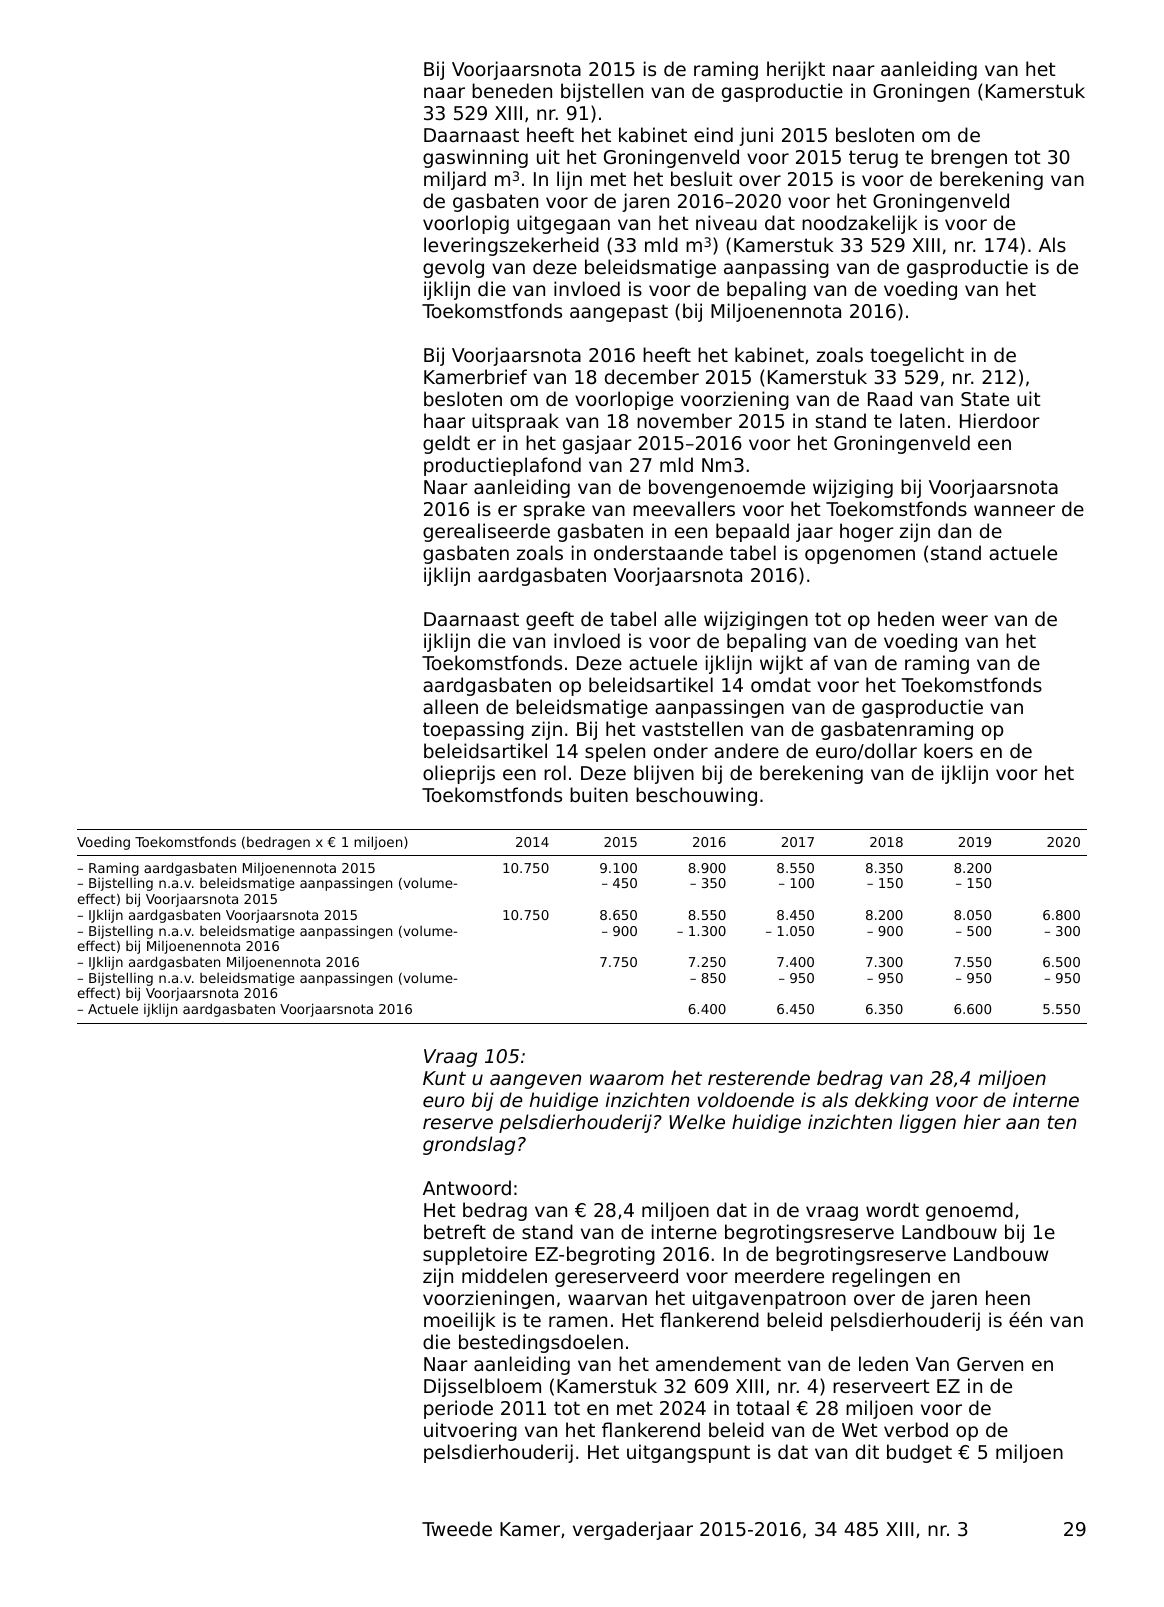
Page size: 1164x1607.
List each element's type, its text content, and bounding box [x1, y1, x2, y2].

table_cell 5.550 [998, 1002, 1087, 1022]
table_cell 7.550 [909, 955, 998, 971]
table_cell 7.300 [821, 955, 909, 971]
table_cell 9.100 [555, 856, 644, 876]
table_cell 10.750 [466, 856, 555, 876]
text Daarnaast heeft het kabinet eind juni 2015 besloten om de gaswinning uit het Groningenveld voor 2015 terug te brengen tot 30 miljard m3. In lijn met het besluit over 2015 is voor de berekening van de gasbaten voor de jaren 2016–2020 voor het Groningenveld voorlopig uitgegaan van het niveau dat noodzakelijk is voor de leveringszekerheid (33 mld m3) (Kamerstuk 33 529 XIII, nr. 174). Als gevolg van deze beleidsmatige aanpassing van de gasproductie is de ijklijn die van invloed is voor de bepaling van de voeding van het Toekomstfonds aangepast (bij Miljoenennota 2016). [422, 125, 1087, 323]
table_header 2014 [466, 830, 555, 855]
table_cell [466, 1002, 555, 1022]
table_header 2018 [821, 830, 909, 855]
text Kunt u aangeven waarom het resterende bedrag van 28,4 miljoen euro bij de huidige inzichten voldoende is als dekking voor de interne reserve pelsdierhouderij? Welke huidige inzichten liggen hier aan ten grondslag? [422, 1068, 1087, 1156]
table_cell 6.500 [998, 955, 1087, 971]
table_cell – 150 [821, 876, 909, 908]
table_cell – Bijstelling n.a.v. beleidsmatige aanpassingen (volume-effect) bij Miljoenennota 2016 [77, 924, 466, 955]
table_cell 8.900 [644, 856, 732, 876]
table_cell [998, 876, 1087, 908]
table_cell 10.750 [466, 908, 555, 923]
table_header 2016 [644, 830, 732, 855]
table_cell 7.250 [644, 955, 732, 971]
table_cell 6.800 [998, 908, 1087, 923]
table_cell 8.050 [909, 908, 998, 923]
table_cell 8.200 [909, 856, 998, 876]
text Bij Voorjaarsnota 2015 is de raming herijkt naar aanleiding van het naar beneden bijstellen van de gasproductie in Groningen (Kamerstuk 33 529 XIII, nr. 91). [422, 59, 1087, 125]
table_cell 8.350 [821, 856, 909, 876]
table_cell – 900 [821, 924, 909, 955]
table_cell [466, 955, 555, 971]
table_cell 6.450 [732, 1002, 821, 1022]
table_header 2017 [732, 830, 821, 855]
table_cell – 1.300 [644, 924, 732, 955]
table_cell [555, 971, 644, 1002]
text Naar aanleiding van het amendement van de leden Van Gerven en Dijsselbloem (Kamerstuk 32 609 XIII, nr. 4) reserveert EZ in de periode 2011 tot en met 2024 in totaal € 28 miljoen voor de uitvoering van het flankerend beleid van de Wet verbod op de pelsdierhouderij. Het uitgangspunt is dat van dit budget € 5 miljoen [422, 1354, 1087, 1463]
text Antwoord: [422, 1178, 1087, 1200]
table_cell – 300 [998, 924, 1087, 955]
table_cell 7.400 [732, 955, 821, 971]
table_cell [466, 924, 555, 955]
table_cell – Actuele ijklijn aardgasbaten Voorjaarsnota 2016 [77, 1002, 466, 1022]
table_cell – IJklijn aardgasbaten Miljoenennota 2016 [77, 955, 466, 971]
table_header 2020 [998, 830, 1087, 855]
table_header 2015 [555, 830, 644, 855]
text Bij Voorjaarsnota 2016 heeft het kabinet, zoals toegelicht in de Kamerbrief van 18 december 2015 (Kamerstuk 33 529, nr. 212), besloten om de voorlopige voorziening van de Raad van State uit haar uitspraak van 18 november 2015 in stand te laten. Hierdoor geldt er in het gasjaar 2015–2016 voor het Groningenveld een productieplafond van 27 mld Nm3. [422, 345, 1087, 477]
text Daarnaast geeft de tabel alle wijzigingen tot op heden weer van de ijklijn die van invloed is voor de bepaling van de voeding van het Toekomstfonds. Deze actuele ijklijn wijkt af van de raming van de aardgasbaten op beleidsartikel 14 omdat voor het Toekomstfonds alleen de beleidsmatige aanpassingen van de gasproductie van toepassing zijn. Bij het vaststellen van de gasbatenraming op beleidsartikel 14 spelen onder andere de euro/dollar koers en de olieprijs een rol. Deze blijven bij de berekening van de ijklijn voor het Toekomstfonds buiten beschouwing. [422, 609, 1087, 807]
table_cell [998, 856, 1087, 876]
text Vraag 105: [422, 1046, 1087, 1068]
table_cell – 900 [555, 924, 644, 955]
table_cell – 950 [821, 971, 909, 1002]
table_header 2019 [909, 830, 998, 855]
table_cell – IJklijn aardgasbaten Voorjaarsnota 2015 [77, 908, 466, 923]
table_header Voeding Toekomstfonds (bedragen x € 1 miljoen) [77, 830, 466, 855]
table_cell – 500 [909, 924, 998, 955]
table_cell – 950 [909, 971, 998, 1002]
table_cell – 150 [909, 876, 998, 908]
table_cell – Bijstelling n.a.v. beleidsmatige aanpassingen (volume-effect) bij Voorjaarsnota 2015 [77, 876, 466, 908]
table_cell – 850 [644, 971, 732, 1002]
table_cell – Bijstelling n.a.v. beleidsmatige aanpassingen (volume-effect) bij Voorjaarsnota 2016 [77, 971, 466, 1002]
table_cell 8.200 [821, 908, 909, 923]
table_cell – 950 [732, 971, 821, 1002]
table_cell 6.350 [821, 1002, 909, 1022]
table_cell 7.750 [555, 955, 644, 971]
table_cell [555, 1002, 644, 1022]
table_cell – Raming aardgasbaten Miljoenennota 2015 [77, 856, 466, 876]
table_cell – 450 [555, 876, 644, 908]
text Het bedrag van € 28,4 miljoen dat in de vraag wordt genoemd, betreft de stand van de interne begrotingsreserve Landbouw bij 1e suppletoire EZ-begroting 2016. In de begrotingsreserve Landbouw zijn middelen gereserveerd voor meerdere regelingen en voorzieningen, waarvan het uitgavenpatroon over de jaren heen moeilijk is te ramen. Het flankerend beleid pelsdierhouderij is één van die bestedingsdoelen. [422, 1200, 1087, 1354]
table_cell – 950 [998, 971, 1087, 1002]
table_cell 8.650 [555, 908, 644, 923]
text Naar aanleiding van de bovengenoemde wijziging bij Voorjaarsnota 2016 is er sprake van meevallers voor het Toekomstfonds wanneer de gerealiseerde gasbaten in een bepaald jaar hoger zijn dan de gasbaten zoals in onderstaande tabel is opgenomen (stand actuele ijklijn aardgasbaten Voorjaarsnota 2016). [422, 477, 1087, 587]
table_cell – 100 [732, 876, 821, 908]
table_cell – 350 [644, 876, 732, 908]
table_cell [466, 876, 555, 908]
table_cell [466, 971, 555, 1002]
table_cell 6.400 [644, 1002, 732, 1022]
table_cell 8.550 [644, 908, 732, 923]
table_cell 6.600 [909, 1002, 998, 1022]
table_cell – 1.050 [732, 924, 821, 955]
table_cell 8.450 [732, 908, 821, 923]
table_cell 8.550 [732, 856, 821, 876]
